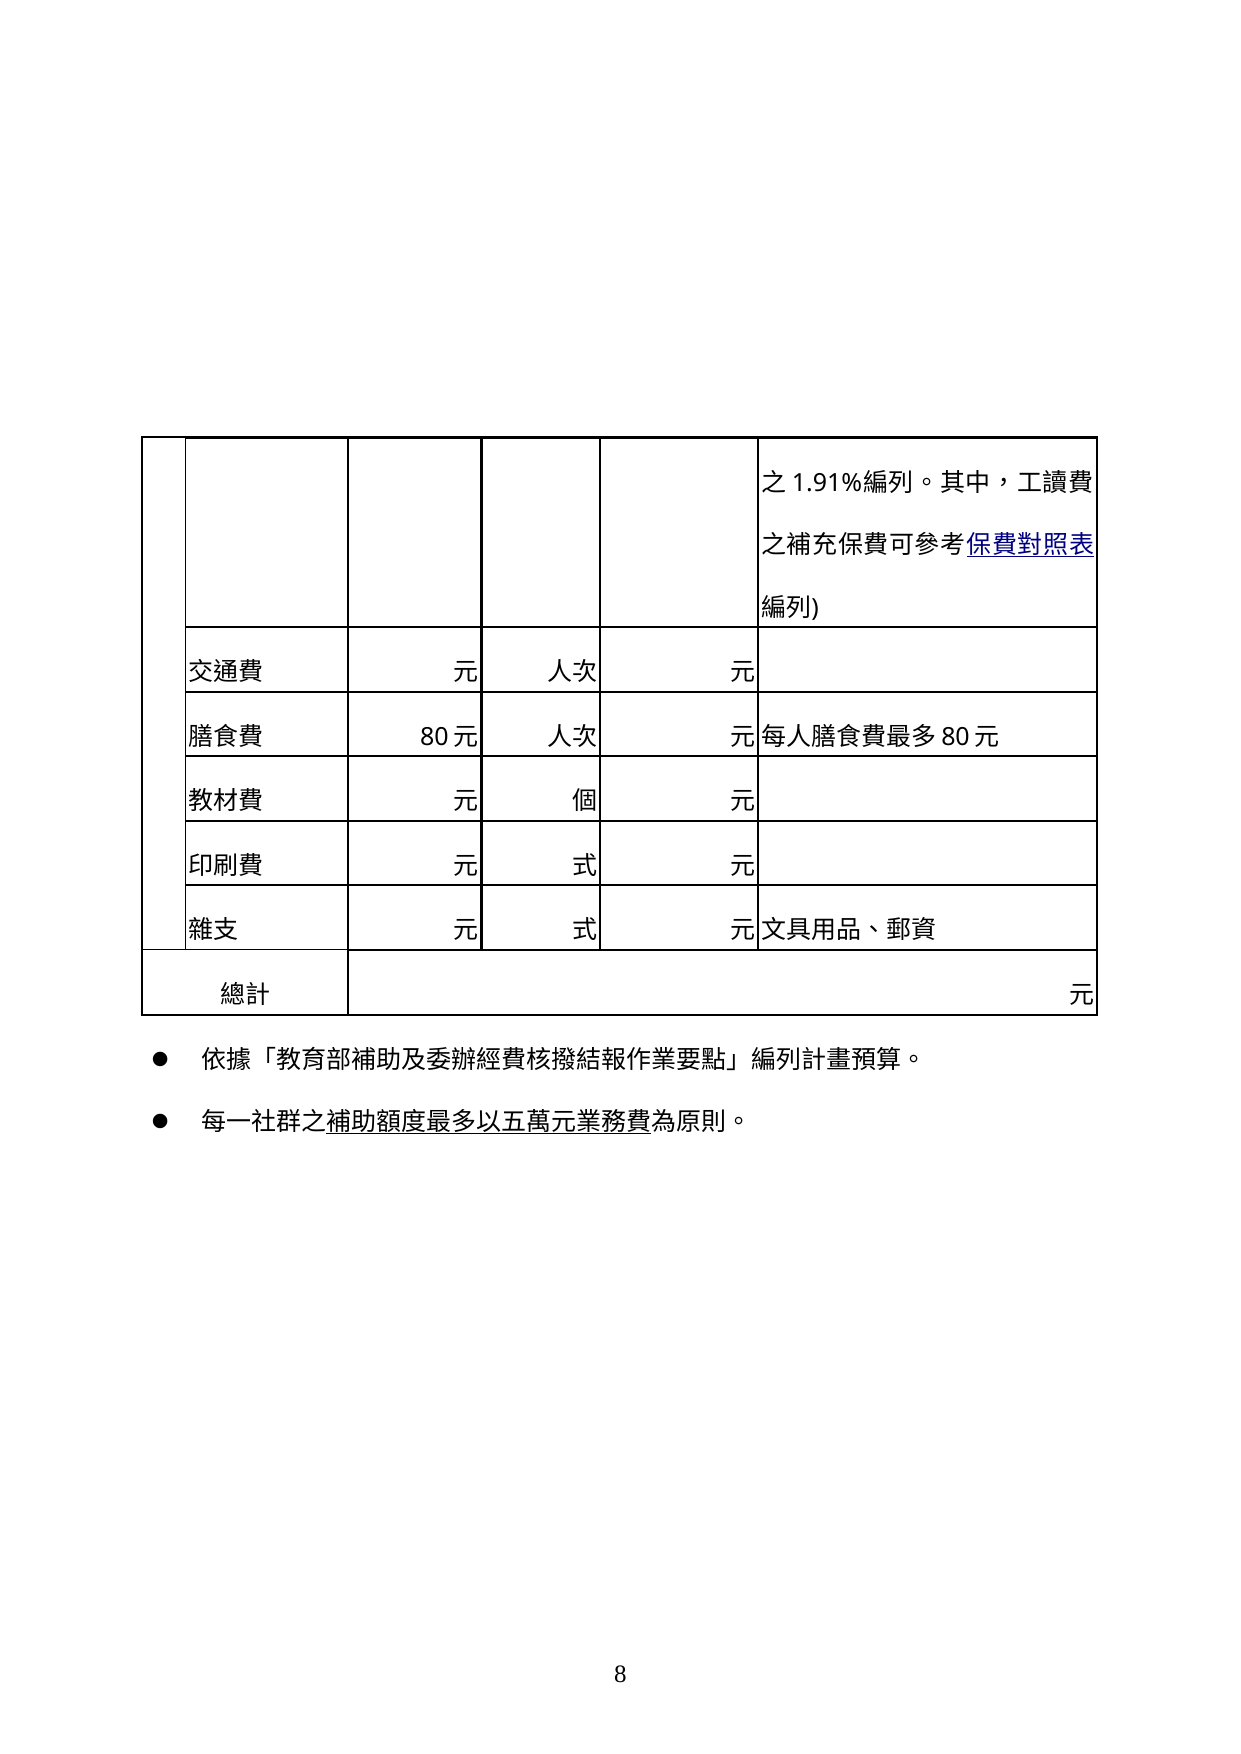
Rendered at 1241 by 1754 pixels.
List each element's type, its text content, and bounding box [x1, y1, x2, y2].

list 每一社群之補助額度最多以五萬元業務費為原則。 [151, 1078, 1116, 1141]
table_cell 元 [601, 693, 757, 755]
table_cell 元 [349, 822, 480, 884]
table_cell 式 [483, 886, 599, 949]
table_cell 雜支 [186, 886, 347, 949]
table_cell 文具用品、郵資 [759, 886, 1096, 949]
table_cell 元 [601, 628, 757, 691]
table_cell 式 [483, 822, 599, 884]
table_cell 每人膳食費最多80元 [759, 693, 1096, 755]
table_cell [143, 438, 185, 949]
table_cell 元 [349, 757, 480, 820]
table_cell 人次 [483, 693, 599, 755]
table_cell 80元 [349, 693, 480, 755]
table_cell [759, 757, 1096, 820]
table_cell 元 [349, 628, 480, 691]
table_cell [186, 439, 347, 626]
list 依據「教育部補助及委辦經費核撥結報作業要點」編列計畫預算。 [151, 1016, 1116, 1078]
table_cell [349, 439, 480, 626]
table_cell [483, 439, 599, 626]
table_cell 交通費 [186, 628, 347, 691]
table_cell 元 [601, 757, 757, 820]
table_cell [759, 822, 1096, 884]
table_cell 總計 [143, 950, 347, 1013]
table_cell 之1.91%編列。其中，工讀費之補充保費可參考保費對照表編列) [759, 439, 1096, 626]
table_cell 人次 [483, 628, 599, 691]
table_cell 元 [601, 886, 757, 949]
table_cell [759, 628, 1096, 691]
table_cell 印刷費 [186, 822, 347, 884]
table_cell [601, 439, 757, 626]
table_cell 教材費 [186, 757, 347, 820]
table_cell 元 [349, 951, 1096, 1013]
table_cell 個 [483, 757, 599, 820]
table_cell 膳食費 [186, 693, 347, 755]
table_cell 元 [601, 822, 757, 884]
table_cell 元 [349, 886, 480, 949]
